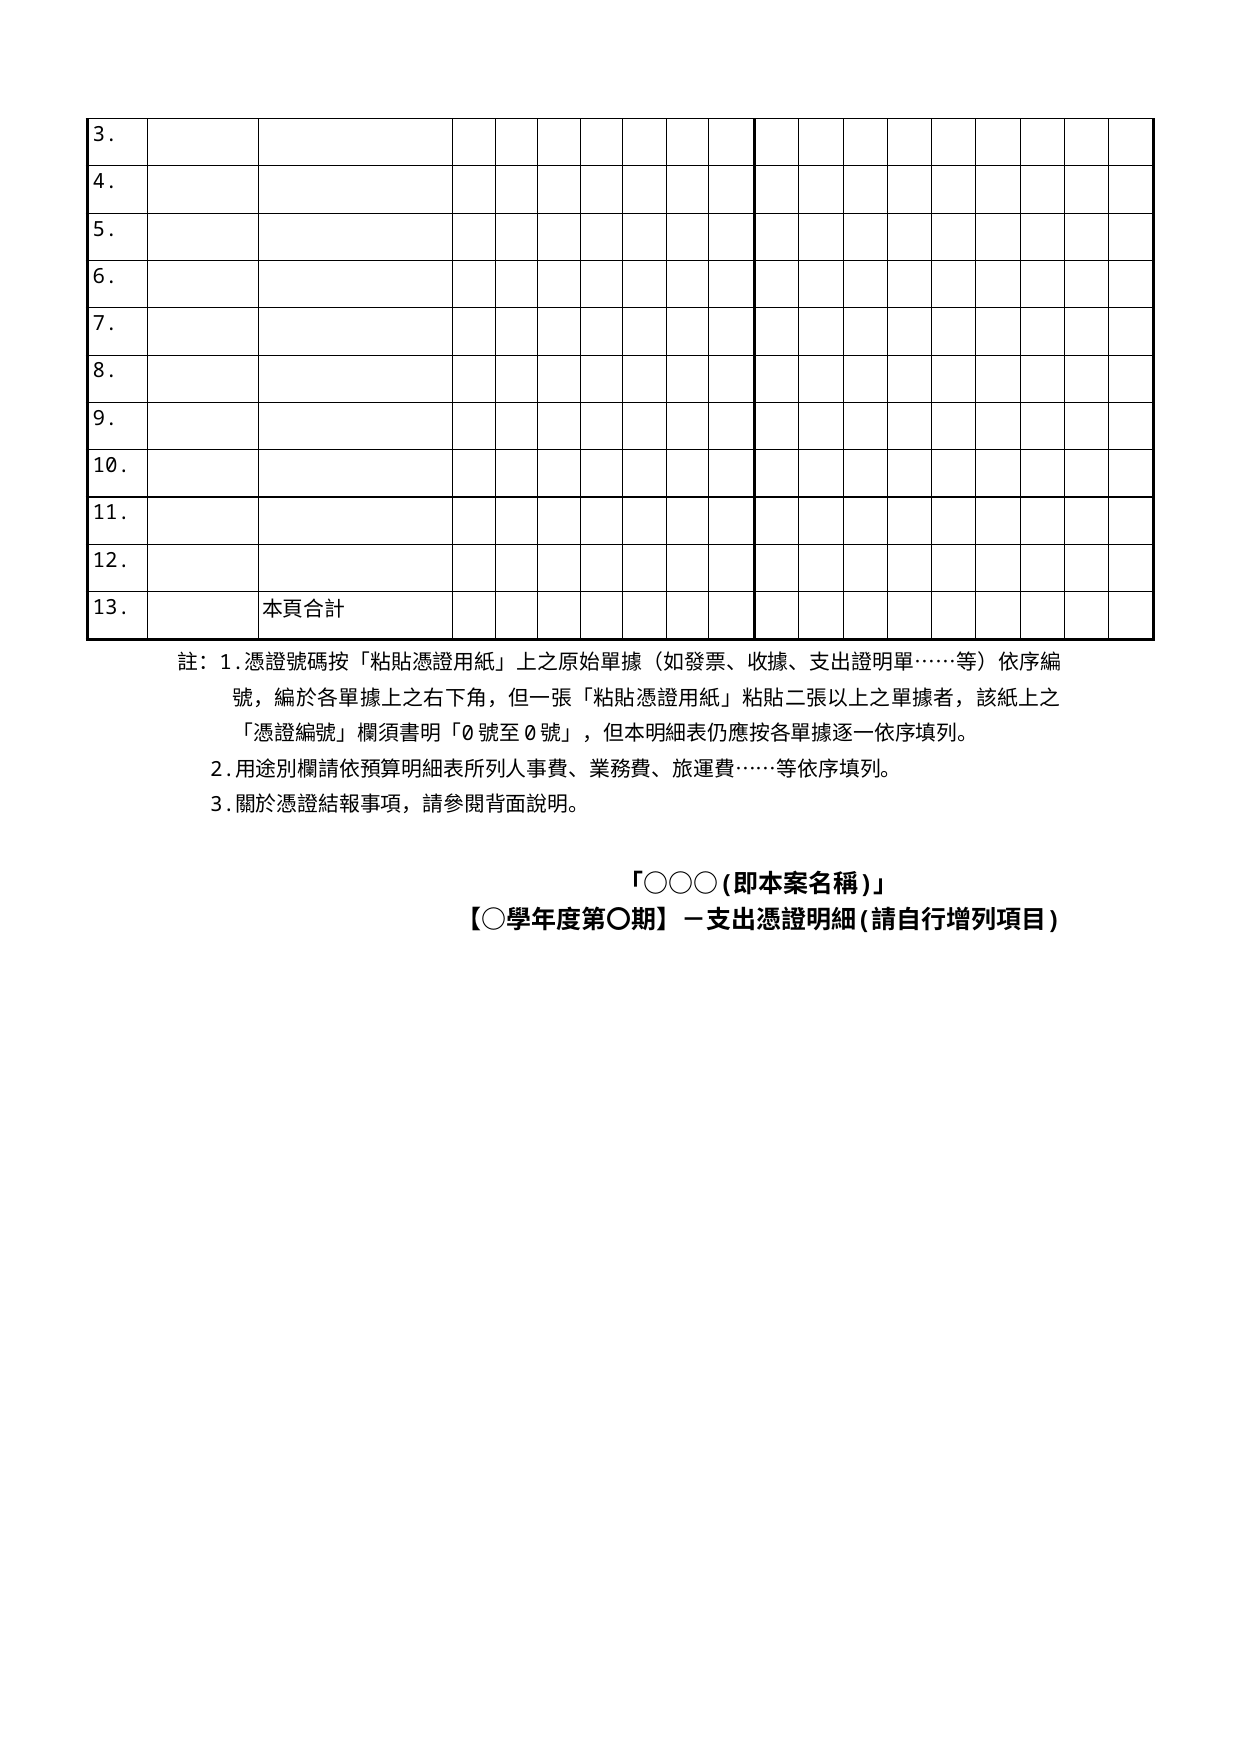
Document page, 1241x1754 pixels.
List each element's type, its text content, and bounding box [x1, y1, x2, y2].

table_cell [496, 450, 537, 496]
table_cell [1021, 592, 1064, 638]
table_cell [799, 166, 843, 213]
table_cell [1065, 592, 1108, 638]
table_cell [1021, 119, 1064, 165]
table_cell [756, 356, 798, 402]
table_cell [259, 356, 452, 402]
table_cell [148, 166, 258, 213]
table_cell [89, 545, 147, 591]
table_cell [538, 592, 580, 638]
table_cell [496, 166, 537, 213]
table_cell [623, 403, 666, 449]
table_cell [976, 166, 1020, 213]
table_cell [932, 166, 975, 213]
table_cell [709, 308, 753, 354]
table_cell [623, 592, 666, 638]
table_cell [976, 592, 1020, 638]
table_cell [932, 356, 975, 402]
table_cell 本頁合計 [259, 592, 452, 638]
table_cell [623, 356, 666, 402]
table_cell [667, 403, 708, 449]
table_cell [538, 261, 580, 307]
table_cell [89, 261, 147, 307]
table_cell [976, 356, 1020, 402]
table_cell [1109, 308, 1152, 354]
table_cell [844, 214, 887, 260]
table_cell [1109, 450, 1152, 496]
table_cell [1065, 498, 1108, 544]
table_cell [453, 308, 495, 354]
table_cell [1021, 545, 1064, 591]
table_cell [1021, 166, 1064, 213]
table_cell [623, 545, 666, 591]
table_cell [1021, 498, 1064, 544]
table_cell [756, 166, 798, 213]
table_cell [667, 592, 708, 638]
table_cell [453, 166, 495, 213]
table_cell [844, 498, 887, 544]
table_cell [932, 119, 975, 165]
table_cell [799, 545, 843, 591]
table_cell [799, 498, 843, 544]
table_cell [538, 119, 580, 165]
table_cell [888, 356, 931, 402]
table_cell [667, 545, 708, 591]
table_cell [1021, 403, 1064, 449]
table_cell [623, 119, 666, 165]
table_cell [888, 214, 931, 260]
table_cell [976, 261, 1020, 307]
table_cell [667, 261, 708, 307]
table_cell [799, 119, 843, 165]
table_cell [1065, 166, 1108, 213]
table_cell [623, 166, 666, 213]
table_cell [976, 214, 1020, 260]
table_cell [453, 498, 495, 544]
text 2.用途別欄請依預算明細表所列人事費、業務費、旅運費……等依序填列。 [210, 748, 1063, 783]
table_cell [148, 119, 258, 165]
table_cell [148, 403, 258, 449]
table_cell [453, 592, 495, 638]
table_cell [888, 592, 931, 638]
table_cell [709, 119, 753, 165]
table_cell [756, 592, 798, 638]
table_cell [453, 261, 495, 307]
table_cell [888, 403, 931, 449]
table_cell [259, 498, 452, 544]
table_cell [538, 214, 580, 260]
table_cell [932, 261, 975, 307]
table_cell [581, 592, 622, 638]
table_cell [976, 403, 1020, 449]
table_cell [667, 308, 708, 354]
table_cell [799, 592, 843, 638]
table_cell [888, 450, 931, 496]
table_cell [538, 356, 580, 402]
table_cell [581, 119, 622, 165]
table_cell [538, 166, 580, 213]
table_cell [799, 261, 843, 307]
table_cell [1109, 214, 1152, 260]
table_cell [756, 545, 798, 591]
table_header 「○○○(即本案名稱)」 【○學年度第〇期】－支出憑證明細(請自行增列項目) [177, 853, 1240, 946]
table_cell [844, 450, 887, 496]
table_cell [453, 403, 495, 449]
table_cell [709, 545, 753, 591]
table_cell [976, 450, 1020, 496]
table_cell [756, 214, 798, 260]
table_cell [89, 308, 147, 354]
table_cell [148, 450, 258, 496]
table_cell [623, 498, 666, 544]
table_cell [623, 308, 666, 354]
table_cell [976, 119, 1020, 165]
table_cell [1109, 119, 1152, 165]
table_cell [844, 166, 887, 213]
table_cell [496, 261, 537, 307]
table_cell [888, 545, 931, 591]
table_cell [932, 450, 975, 496]
table_cell [888, 498, 931, 544]
table_cell [538, 308, 580, 354]
table_cell [932, 498, 975, 544]
table_cell [148, 214, 258, 260]
table_cell [1065, 450, 1108, 496]
table_cell [1065, 308, 1108, 354]
table_cell [932, 592, 975, 638]
table_cell [89, 498, 147, 544]
table_cell [709, 214, 753, 260]
table_cell [148, 356, 258, 402]
table_cell [538, 498, 580, 544]
table_cell [709, 403, 753, 449]
table_cell [623, 261, 666, 307]
text 註：1.憑證號碼按「粘貼憑證用紙」上之原始單據（如發票、收據、支出證明單……等）依序編號，編於各單據上之右下角，但一張「粘貼憑證用紙」粘貼二張以上之單據者，該紙上之「憑證編號」欄須書明「0號至0號」，但本明細表仍應按各單據逐一依序填列。 [177, 641, 1063, 748]
table_cell [976, 308, 1020, 354]
table_cell [581, 545, 622, 591]
table_cell [756, 308, 798, 354]
table_cell [799, 403, 843, 449]
table_cell [888, 166, 931, 213]
table_cell [844, 403, 887, 449]
table_cell [623, 214, 666, 260]
table_cell [976, 498, 1020, 544]
table_cell [756, 498, 798, 544]
table_cell [453, 356, 495, 402]
table_cell [581, 308, 622, 354]
table_cell [799, 450, 843, 496]
table_cell [667, 356, 708, 402]
text 3.關於憑證結報事項，請參閱背面說明。 [210, 783, 1063, 818]
table_cell [1021, 308, 1064, 354]
table_cell [89, 356, 147, 402]
table_cell [259, 403, 452, 449]
table_cell [756, 403, 798, 449]
table_cell [1021, 450, 1064, 496]
table_cell [1065, 214, 1108, 260]
table_cell [259, 119, 452, 165]
table_cell [1109, 498, 1152, 544]
table_cell [1065, 356, 1108, 402]
table_cell [799, 214, 843, 260]
table_cell [89, 214, 147, 260]
table_cell [1065, 119, 1108, 165]
table_cell [709, 356, 753, 402]
table_cell [581, 261, 622, 307]
table_cell [1109, 166, 1152, 213]
table_cell [581, 403, 622, 449]
table_cell [932, 214, 975, 260]
table_cell [888, 261, 931, 307]
table_cell [709, 166, 753, 213]
table_cell [709, 498, 753, 544]
table_cell [148, 545, 258, 591]
table_cell [667, 214, 708, 260]
table_cell [709, 261, 753, 307]
table_cell [581, 356, 622, 402]
table_cell [453, 119, 495, 165]
table_cell [89, 450, 147, 496]
table_cell [1109, 261, 1152, 307]
table_cell [496, 119, 537, 165]
table_cell [799, 356, 843, 402]
table_cell [756, 261, 798, 307]
table_cell [496, 592, 537, 638]
table_cell [148, 498, 258, 544]
table_cell [89, 403, 147, 449]
table_cell [756, 119, 798, 165]
table_cell [453, 545, 495, 591]
table_cell [1109, 356, 1152, 402]
table_cell [888, 119, 931, 165]
table_cell [89, 119, 147, 165]
table_cell [496, 308, 537, 354]
table_cell [932, 403, 975, 449]
table_cell [667, 450, 708, 496]
table_cell [709, 592, 753, 638]
table_cell [1065, 403, 1108, 449]
table_cell [667, 498, 708, 544]
table_cell [259, 166, 452, 213]
table_cell [1109, 592, 1152, 638]
table_cell [148, 592, 258, 638]
table_cell [799, 308, 843, 354]
table_cell [496, 403, 537, 449]
table_cell [89, 592, 147, 638]
table_cell [1065, 545, 1108, 591]
table_cell [844, 545, 887, 591]
table_cell [667, 166, 708, 213]
table_cell [709, 450, 753, 496]
table_cell [976, 545, 1020, 591]
table_cell [496, 545, 537, 591]
table_cell [259, 214, 452, 260]
table_cell [1021, 261, 1064, 307]
table_cell [1109, 403, 1152, 449]
table_cell [1021, 356, 1064, 402]
table_cell [538, 450, 580, 496]
table_cell [844, 119, 887, 165]
table_cell [148, 308, 258, 354]
table_cell [1021, 214, 1064, 260]
table_cell [538, 403, 580, 449]
table_cell [89, 166, 147, 213]
table_cell [623, 450, 666, 496]
table_cell [581, 498, 622, 544]
table_cell [581, 214, 622, 260]
table_cell [496, 214, 537, 260]
table_cell [756, 450, 798, 496]
table_cell [888, 308, 931, 354]
table_cell [932, 308, 975, 354]
table_cell [844, 356, 887, 402]
table_cell [581, 166, 622, 213]
table_cell [259, 261, 452, 307]
table_cell [1065, 261, 1108, 307]
table_cell [844, 592, 887, 638]
table_cell [453, 450, 495, 496]
table_cell [581, 450, 622, 496]
table_cell [844, 308, 887, 354]
table_cell [259, 545, 452, 591]
table_cell [453, 214, 495, 260]
table_cell [667, 119, 708, 165]
table_cell [148, 261, 258, 307]
table_cell [538, 545, 580, 591]
table_cell [932, 545, 975, 591]
table_cell [259, 450, 452, 496]
table_cell [1109, 545, 1152, 591]
table_cell [496, 498, 537, 544]
table_cell [259, 308, 452, 354]
table_cell [496, 356, 537, 402]
table_cell [844, 261, 887, 307]
